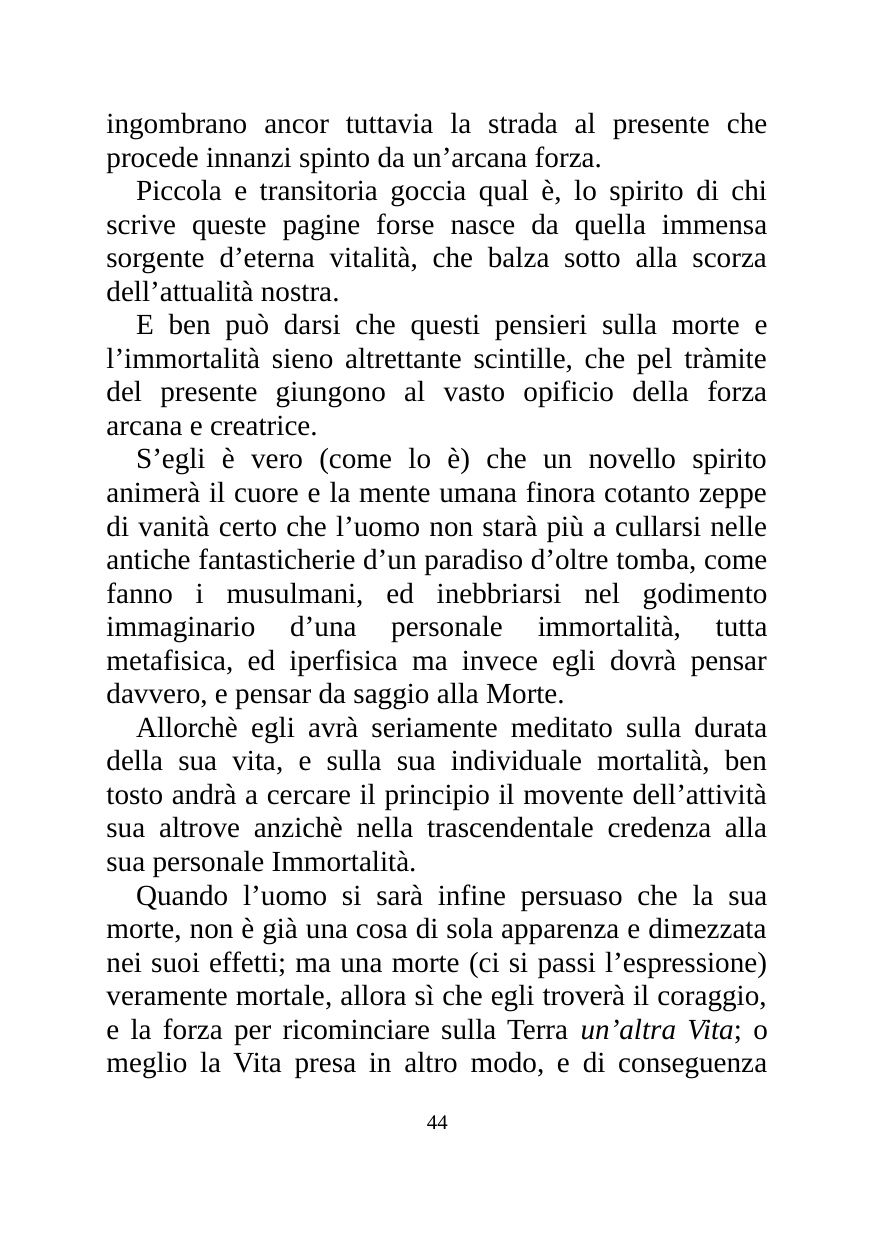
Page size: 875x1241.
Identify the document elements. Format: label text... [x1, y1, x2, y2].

text Quando l’uomo si sarà infine persuaso che la sua morte, non è già una cosa di sola apparenza e dimezzata nei suoi effetti; ma una morte (ci si passi l’espressione) veramente mortale, allora sì che egli troverà il coraggio, e la forza per ricominciare sulla Terra un’altra Vita; o meglio la Vita presa in altro modo, e di conseguenza [106, 878, 768, 1079]
text Piccola e transitoria goccia qual è, lo spirito di chi scrive queste pagine forse nasce da quella immensa sorgente d’eterna vitalità, che balza sotto alla scorza dell’attualità nostra. [106, 173, 768, 307]
text S’egli è vero (come lo è) che un novello spirito animerà il cuore e la mente umana finora cotanto zeppe di vanità certo che l’uomo non starà più a cullarsi nelle antiche fantasticherie d’un paradiso d’oltre tomba, come fanno i musulmani, ed inebbriarsi nel godimento immaginario d’una personale immortalità, tutta metafisica, ed iperfisica ma invece egli dovrà pensar davvero, e pensar da saggio alla Morte. [106, 442, 768, 710]
text ingombrano ancor tuttavia la strada al presente che procede innanzi spinto da un’arcana forza. [106, 106, 768, 173]
text Allorchè egli avrà seriamente meditato sulla durata della sua vita, e sulla sua individuale mortalità, ben tosto andrà a cercare il principio il movente dell’attività sua altrove anzichè nella trascendentale credenza alla sua personale Immortalità. [106, 710, 768, 878]
text E ben può darsi che questi pensieri sulla morte e l’immortalità sieno altrettante scintille, che pel tràmite del presente giungono al vasto opificio della forza arcana e creatrice. [106, 307, 768, 442]
